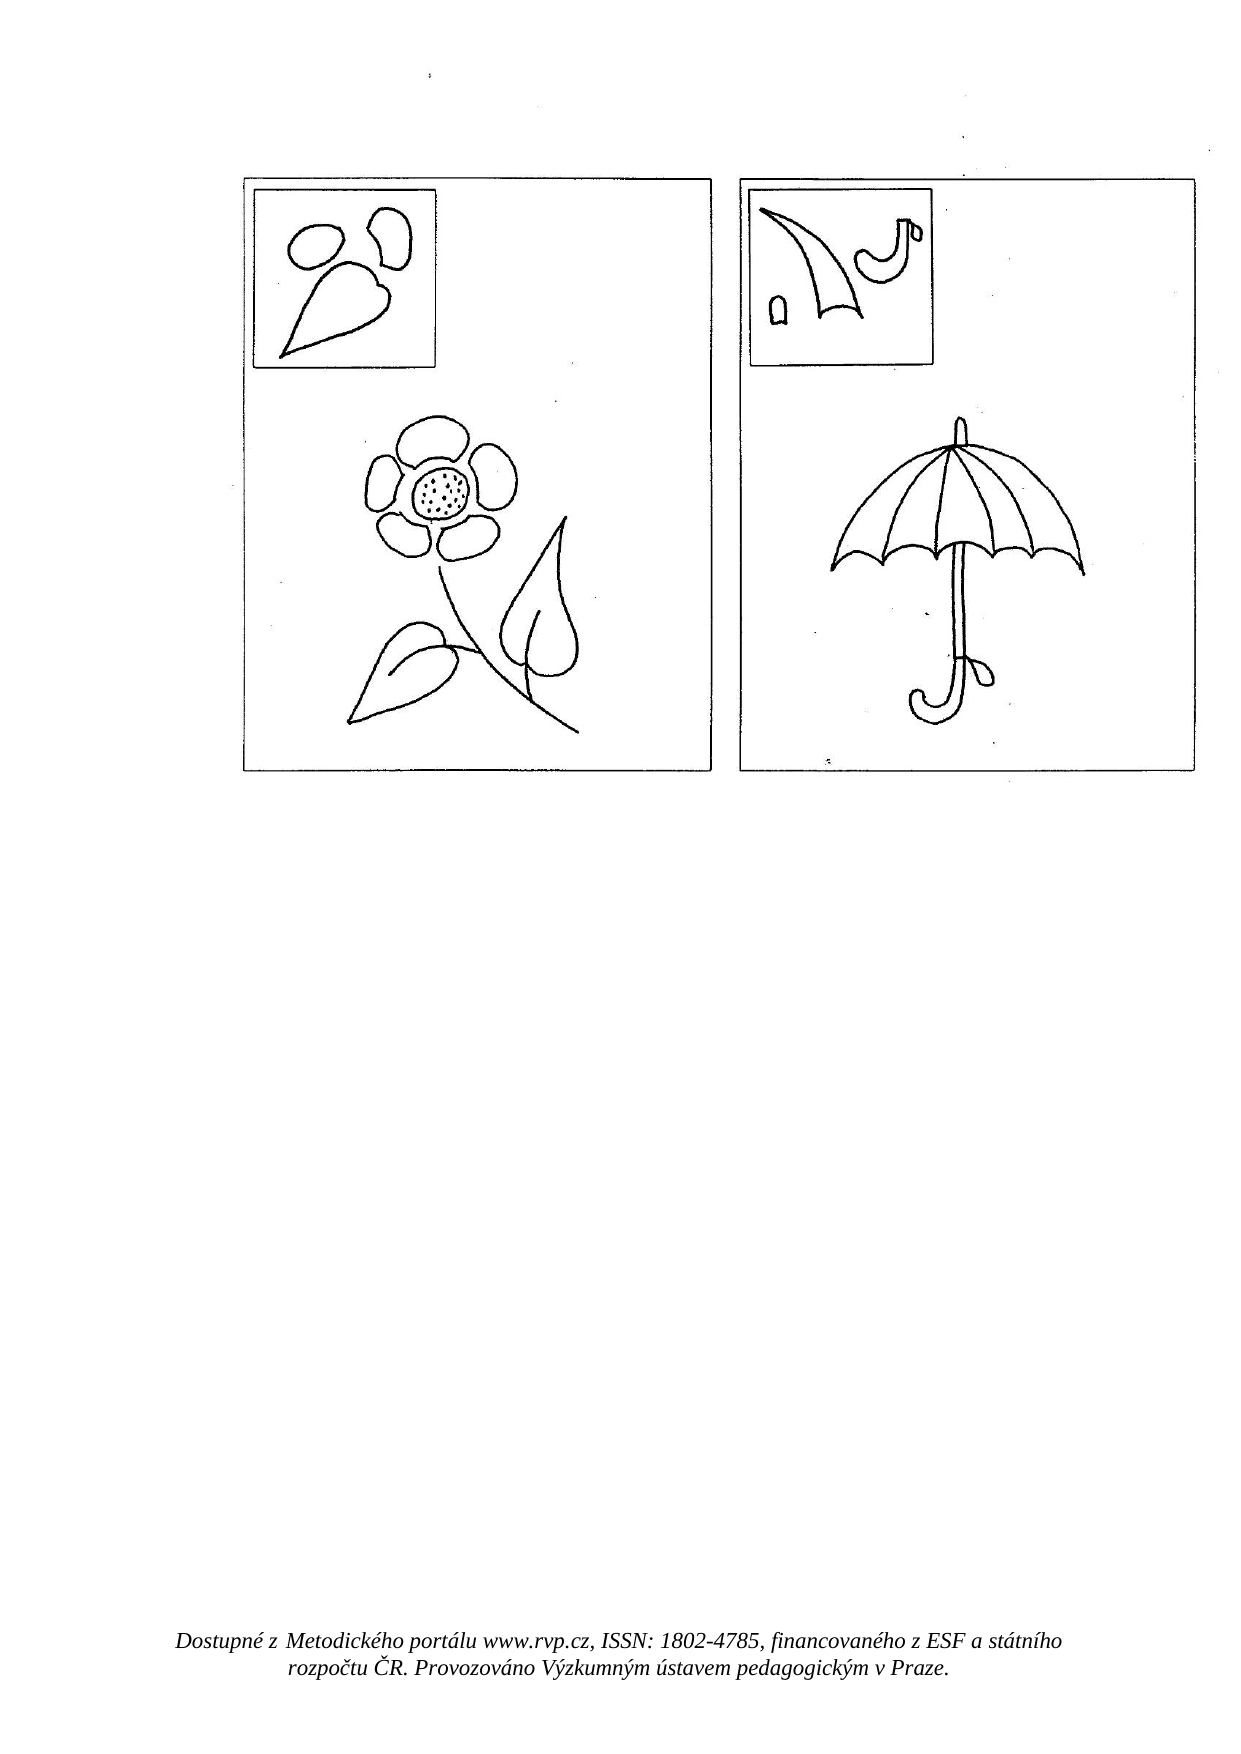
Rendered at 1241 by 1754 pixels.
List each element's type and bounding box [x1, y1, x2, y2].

picture [164, 68, 1240, 788]
